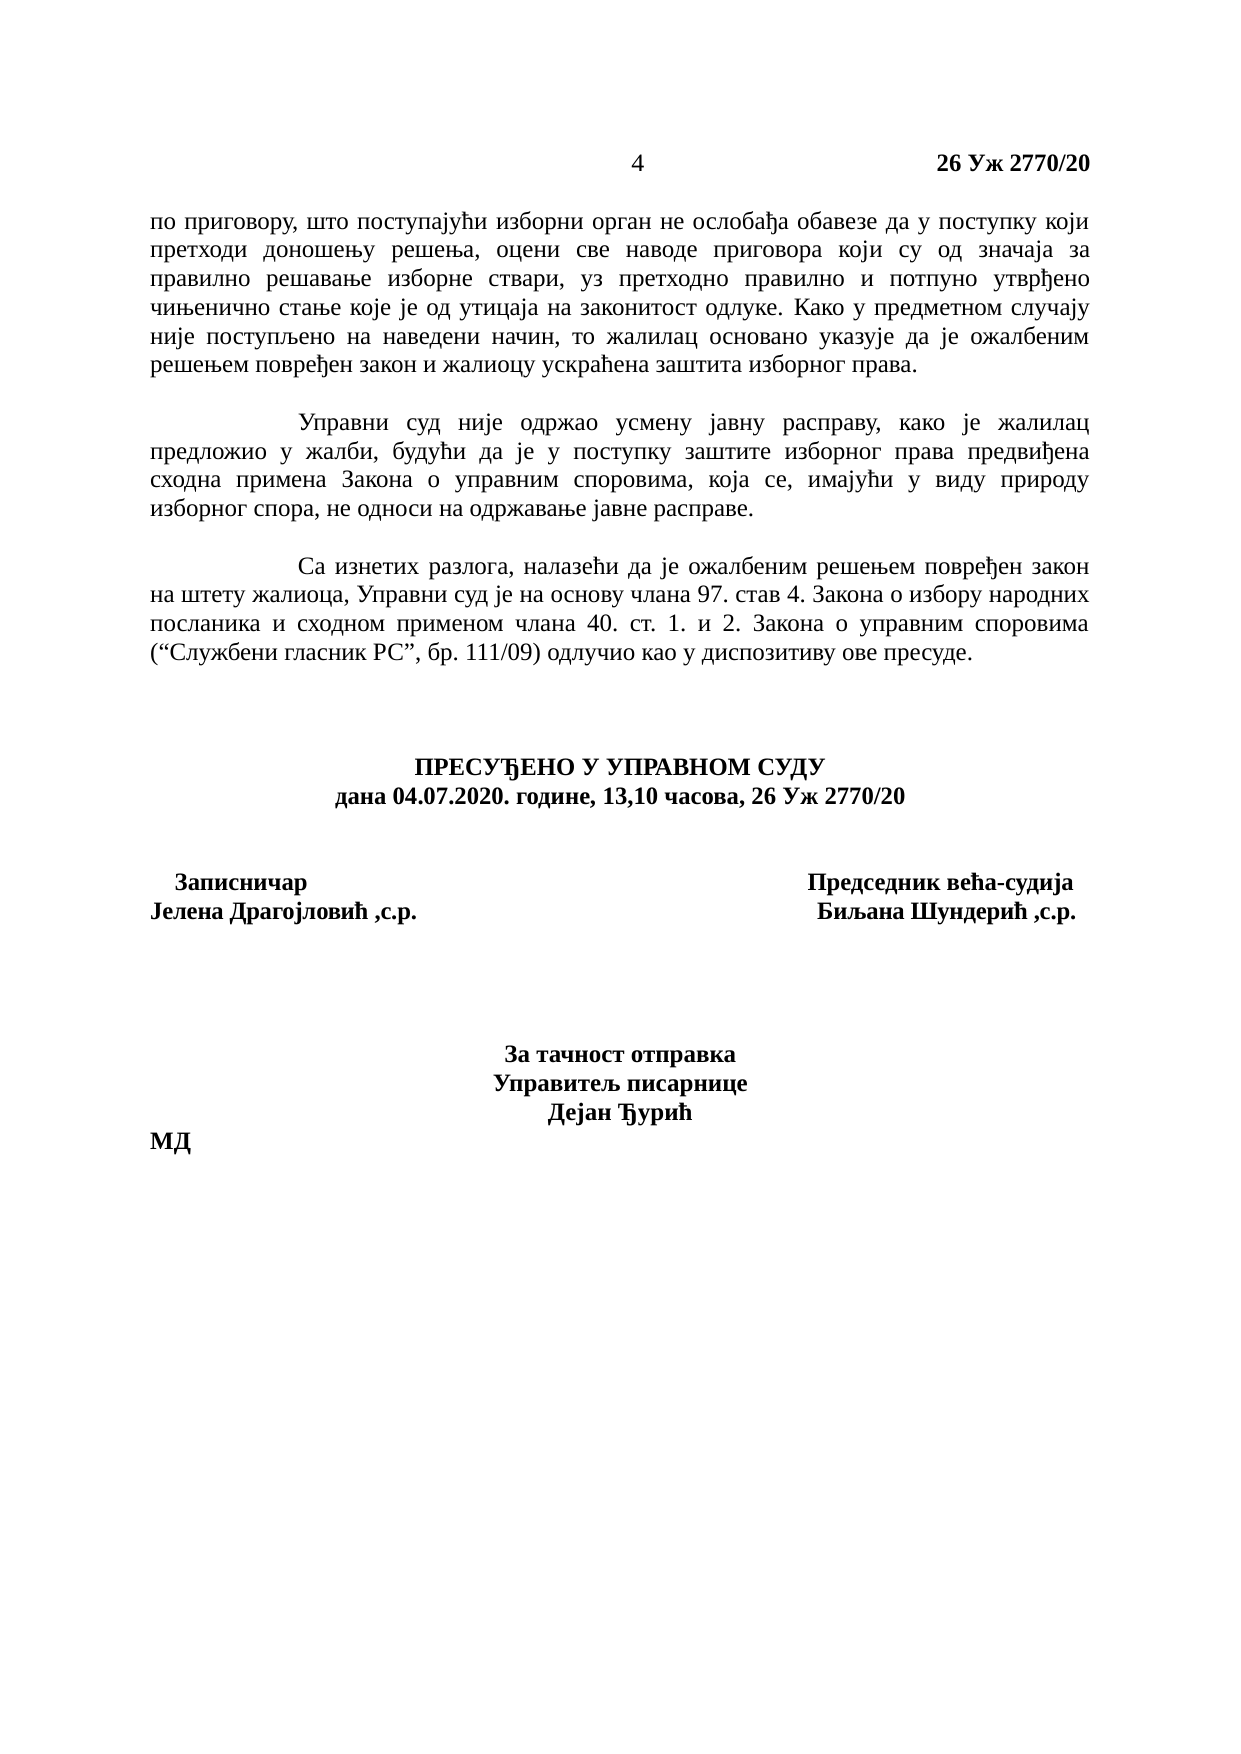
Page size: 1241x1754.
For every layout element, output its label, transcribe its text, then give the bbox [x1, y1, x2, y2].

text по приговору, што поступајући изборни орган не ослобађа обавезе да у поступку који претходи доношењу решења, оцени све наводе приговора који су од значаја за правилно решавање изборне ствари, уз претходно правилно и потпуно утврђено чињенично стање које је од утицаја на законитост одлуке. Како у предметном случају није поступљено на наведени начин, то жалилац основано указује да је ожалбеним решењем повређен закон и жалиоцу ускраћена заштита изборног права. [150, 206, 1090, 378]
text дана 04.07.2020. године, 13,10 часова, 26 Уж 2770/20 [150, 781, 1090, 809]
text Управитељ писарнице [150, 1068, 1090, 1097]
text Дејан Ђурић [150, 1097, 1090, 1126]
text Са изнетих разлога, налазећи да је ожалбеним решењем повређен закон на штету жалиоца, Управни суд је на основу члана 97. став 4. Закона о избору народних посланика и сходном применом члана 40. ст. 1. и 2. Закона о управним споровима (“Службени гласник РС”, бр. 111/09) одлучио као у диспозитиву ове пресуде. [150, 551, 1090, 666]
text Јелена Драгојловић ,с.р. Биљана Шундерић ,с.р. [150, 896, 1090, 924]
text Управни суд није одржао усмену јавну расправу, како је жалилац предложио у жалби, будући да је у поступку заштите изборног права предвиђена сходна примена Закона о управним споровима, која се, имајући у виду природу изборног спора, не односи на одржавање јавне расправе. [150, 407, 1090, 522]
text МД [150, 1126, 1090, 1154]
text За тачност отправка [150, 1039, 1090, 1068]
text ПРЕСУЂЕНО У УПРАВНОМ СУДУ [150, 752, 1090, 781]
text Записничар Председник већа-судија [150, 867, 1090, 896]
